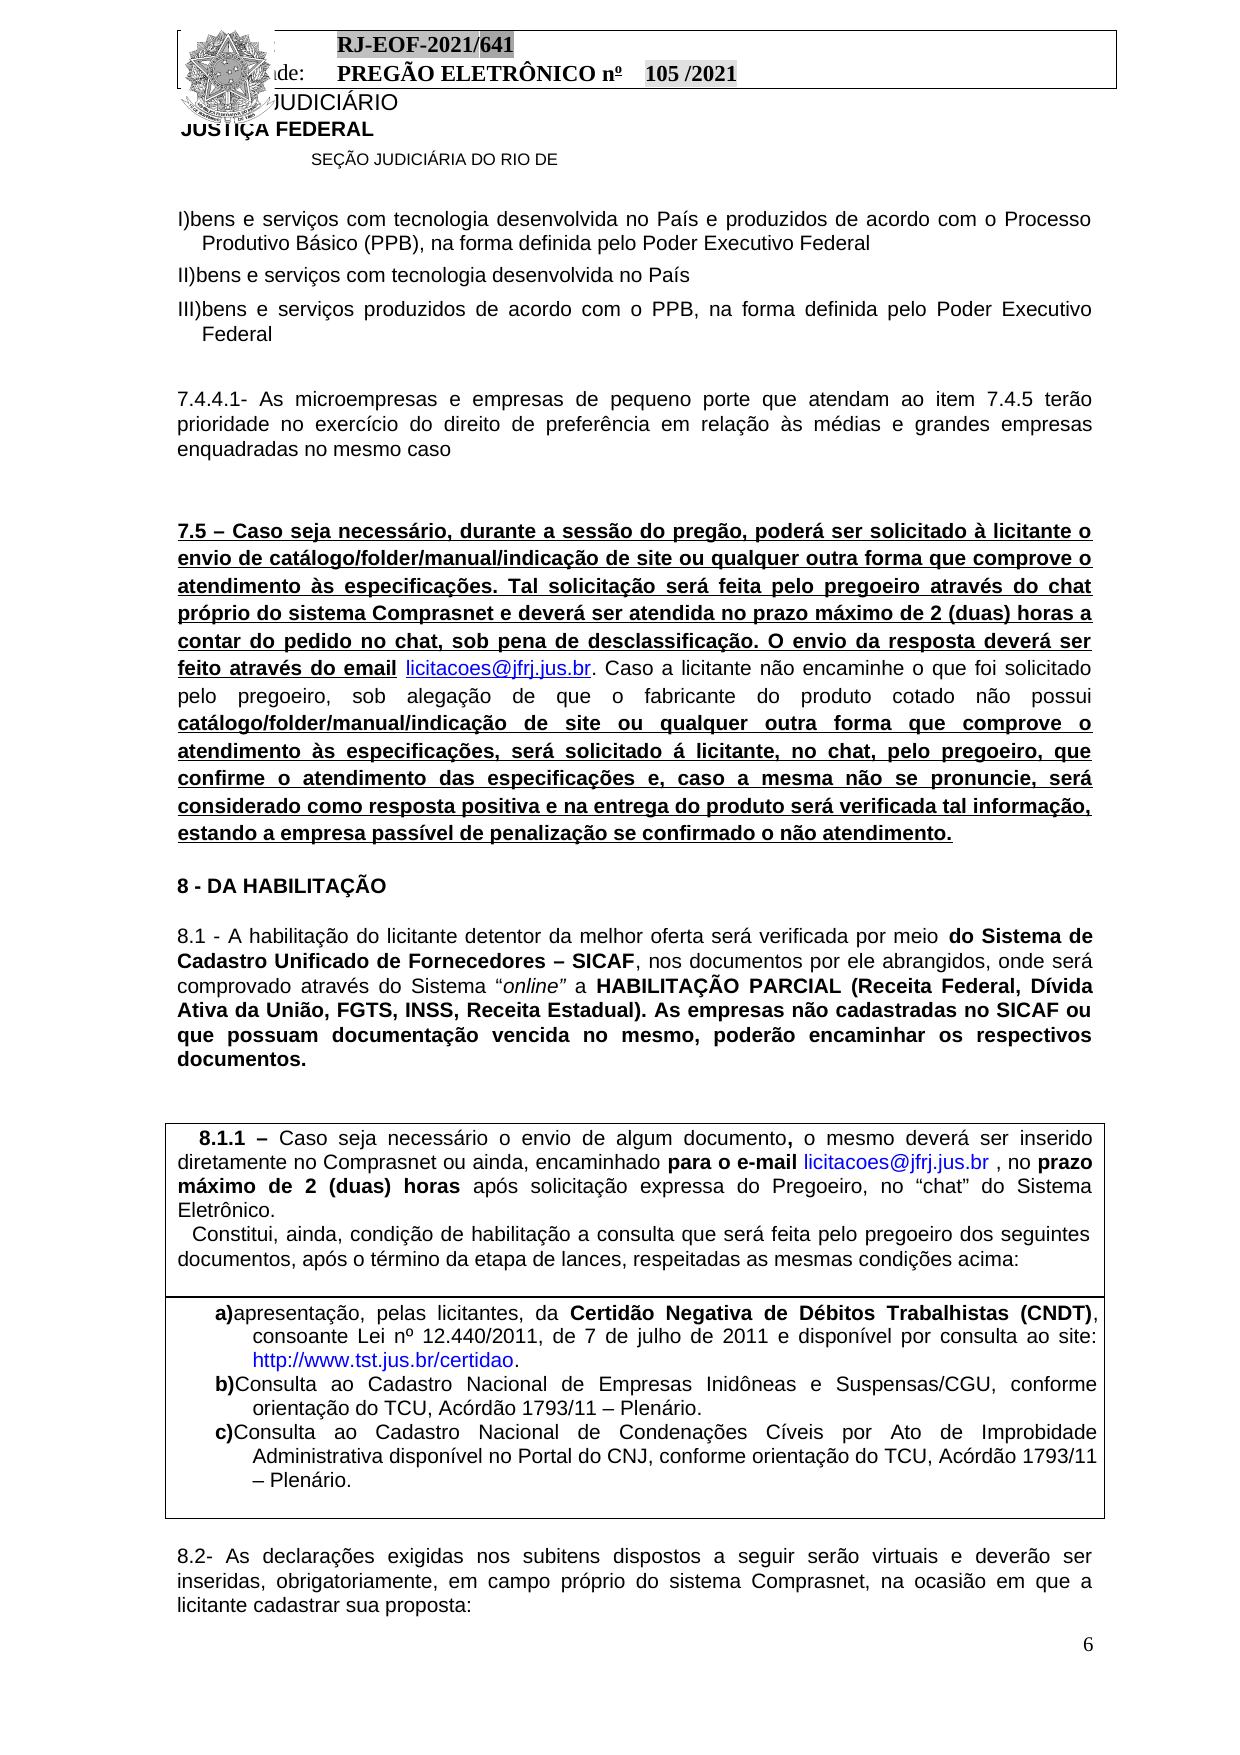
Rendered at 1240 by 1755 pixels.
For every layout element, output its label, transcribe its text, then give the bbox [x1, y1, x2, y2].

table_header 8.1.1 – Caso seja necessário o envio de algum documento, o mesmo deverá ser inserido diretamente no Comprasnet ou ainda, encaminhado para o e-mail licitacoes@jfrj.jus.br , no prazo máximo de 2 (duas) horas após solicitação expressa do Pregoeiro, no “chat” do Sistema Eletrônico. Constitui, ainda, condição de habilitação a consulta que será feita pelo pregoeiro dos seguintes documentos, após o término da etapa de lances, respeitadas as mesmas condições acima: [166, 1124, 1104, 1296]
text próprio do sistema Comprasnet e deverá ser atendida no prazo máximo de 2 (duas) horas a [177, 596, 1093, 622]
text envio de catálogo/folder/manual/indicação de site ou qualquer outra forma que comprove o [177, 541, 1093, 567]
text contar do pedido no chat, sob pena de desclassificação. O envio da resposta deverá ser feito através do email licitacoes@jfrj.jus.br. Caso a licitante não encaminhe o que foi solicitado pelo pregoeiro, sob alegação de que o fabricante do produto cotado não possui catálogo/folder/manual/indicação de site ou qualquer outra forma que comprove o [177, 623, 1093, 732]
text atendimento às especificações. Tal solicitação será feita pelo pregoeiro através do chat [177, 568, 1093, 595]
text atendimento às especificações, será solicitado á licitante, no chat, pelo pregoeiro, que confirme o atendimento das especificações e, caso a mesma não se pronuncie, será [177, 733, 1093, 787]
text 8.2- As declarações exigidas nos subitens dispostos a seguir serão virtuais e deverão ser inseridas, obrigatoriamente, em campo próprio do sistema Comprasnet, na ocasião em que a licitante cadastrar sua proposta: [177, 1544, 1093, 1617]
list bens e serviços com tecnologia desenvolvida no País [153, 263, 1093, 287]
text 7.5 – Caso seja necessário, durante a sessão do pregão, poderá ser solicitado à licitante o [177, 519, 1093, 540]
list bens e serviços produzidos de acordo com o PPB, na forma definida pelo Poder Executivo Federal [153, 297, 1093, 345]
list bens e serviços com tecnologia desenvolvida no País e produzidos de acordo com o Processo Produtivo Básico (PPB), na forma definida pelo Poder Executivo Federal [153, 206, 1093, 255]
text 8.1 - A habilitação do licitante detentor da melhor oferta será verificada por meio do Sistema de Cadastro Unificado de Fornecedores – SICAF, nos documentos por ele abrangidos, onde será comprovado através do Sistema “online” a HABILITAÇÃO PARCIAL (Receita Federal, Dívida Ativa da União, FGTS, INSS, Receita Estadual). As empresas não cadastradas no SICAF ou que possuam documentação vencida no mesmo, poderão encaminhar os respectivos documentos. [177, 924, 1093, 1071]
text considerado como resposta positiva e na entrega do produto será verificada tal informação, estando a empresa passível de penalização se confirmado o não atendimento. [177, 788, 1093, 845]
subtitle 8 - DA HABILITAÇÃO [177, 874, 1093, 898]
table_cell apresentação, pelas licitantes, da Certidão Negativa de Débitos Trabalhistas (CNDT), consoante Lei nº 12.440/2011, de 7 de julho de 2011 e disponível por consulta ao site: http://www.tst.jus.br/certidao. Consulta ao Cadastro Nacional de Empresas Inidôneas e Suspensas/CGU, conforme orientação do TCU, Acórdão 1793/11 – Plenário. Consulta ao Cadastro Nacional de Condenações Cíveis por Ato de Improbidade Administrativa disponível no Portal do CNJ, conforme orientação do TCU, Acórdão 1793/11 – Plenário. [166, 1298, 1104, 1518]
text 7.4.4.1- As microempresas e empresas de pequeno porte que atendam ao item 7.4.5 terão prioridade no exercício do direito de preferência em relação às médias e grandes empresas enquadradas no mesmo caso [177, 387, 1093, 460]
